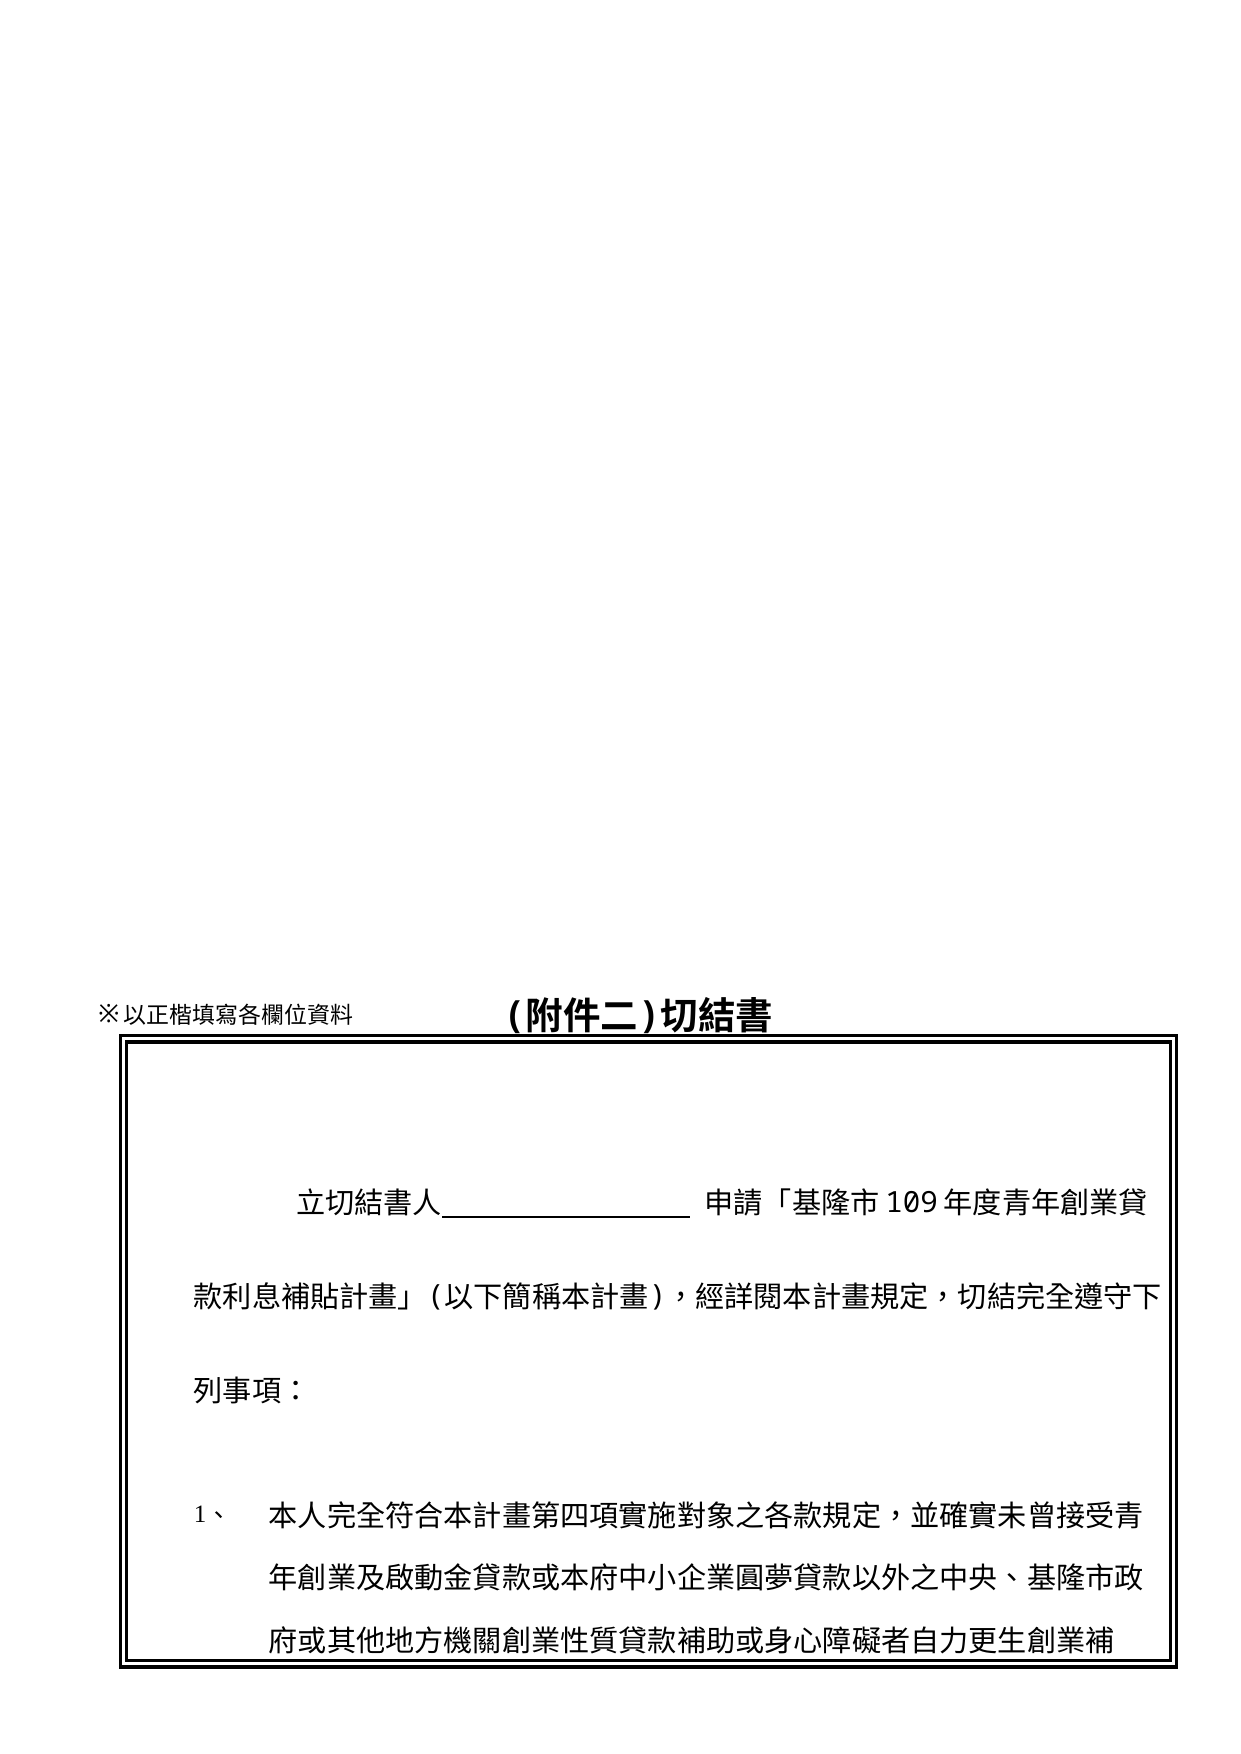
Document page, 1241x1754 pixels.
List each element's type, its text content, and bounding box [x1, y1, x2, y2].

table_header 立切結書人 申請「基隆市109年度青年創業貸款利息補貼計畫」(以下簡稱本計畫)，經詳閱本計畫規定，切結完全遵守下列事項： 本人完全符合本計畫第四項實施對象之各款規定，並確實未曾接受青年創業及啟動金貸款或本府中小企業圓夢貸款以外之中央、基隆市政府或其他地方機關創業性質貸款補助或身心障礙者自力更生創業補助。 本人完全瞭解本計畫各項規定，若有與事實不合者，基隆市政府應即撤銷或終止補助，並追回補助款。 三、 本人完全明白並願遵守上開條文規定，若有隱瞞不實，願負一切法律 責任，絕無異議，特立此切結書為憑。 此致 基隆市政府 立切結書人： （簽章） 身分證字號： 戶籍地址： 聯絡電話： 中華民國 年 月 日 [128, 1044, 1169, 1659]
text ※以正楷填寫各欄位資料 (附件二)切結書 [94, 972, 1162, 1034]
table_header 立切結書人 申請「基隆市109年度青年創業貸款利息補貼計畫」(以下簡稱本計畫)，經詳閱本計畫規定，切結完全遵守下列事項： 本人完全符合本計畫第四項實施對象之各款規定，並確實未曾接受青年創業及啟動金貸款或本府中小企業圓夢貸款以外之中央、基隆市政府或其他地方機關創業性質貸款補助或身心障礙者自力更生創業補助。 本人完全瞭解本計畫各項規定，若有與事實不合者，基隆市政府應即撤銷或終止補助，並追回補助款。 三、 本人完全明白並願遵守上開條文規定，若有隱瞞不實，願負一切法律 責任，絕無異議，特立此切結書為憑。 此致 基隆市政府 立切結書人： （簽章） 身分證字號： 戶籍地址： 聯絡電話： 中華民國 年 月 日 [124, 1037, 1174, 1659]
